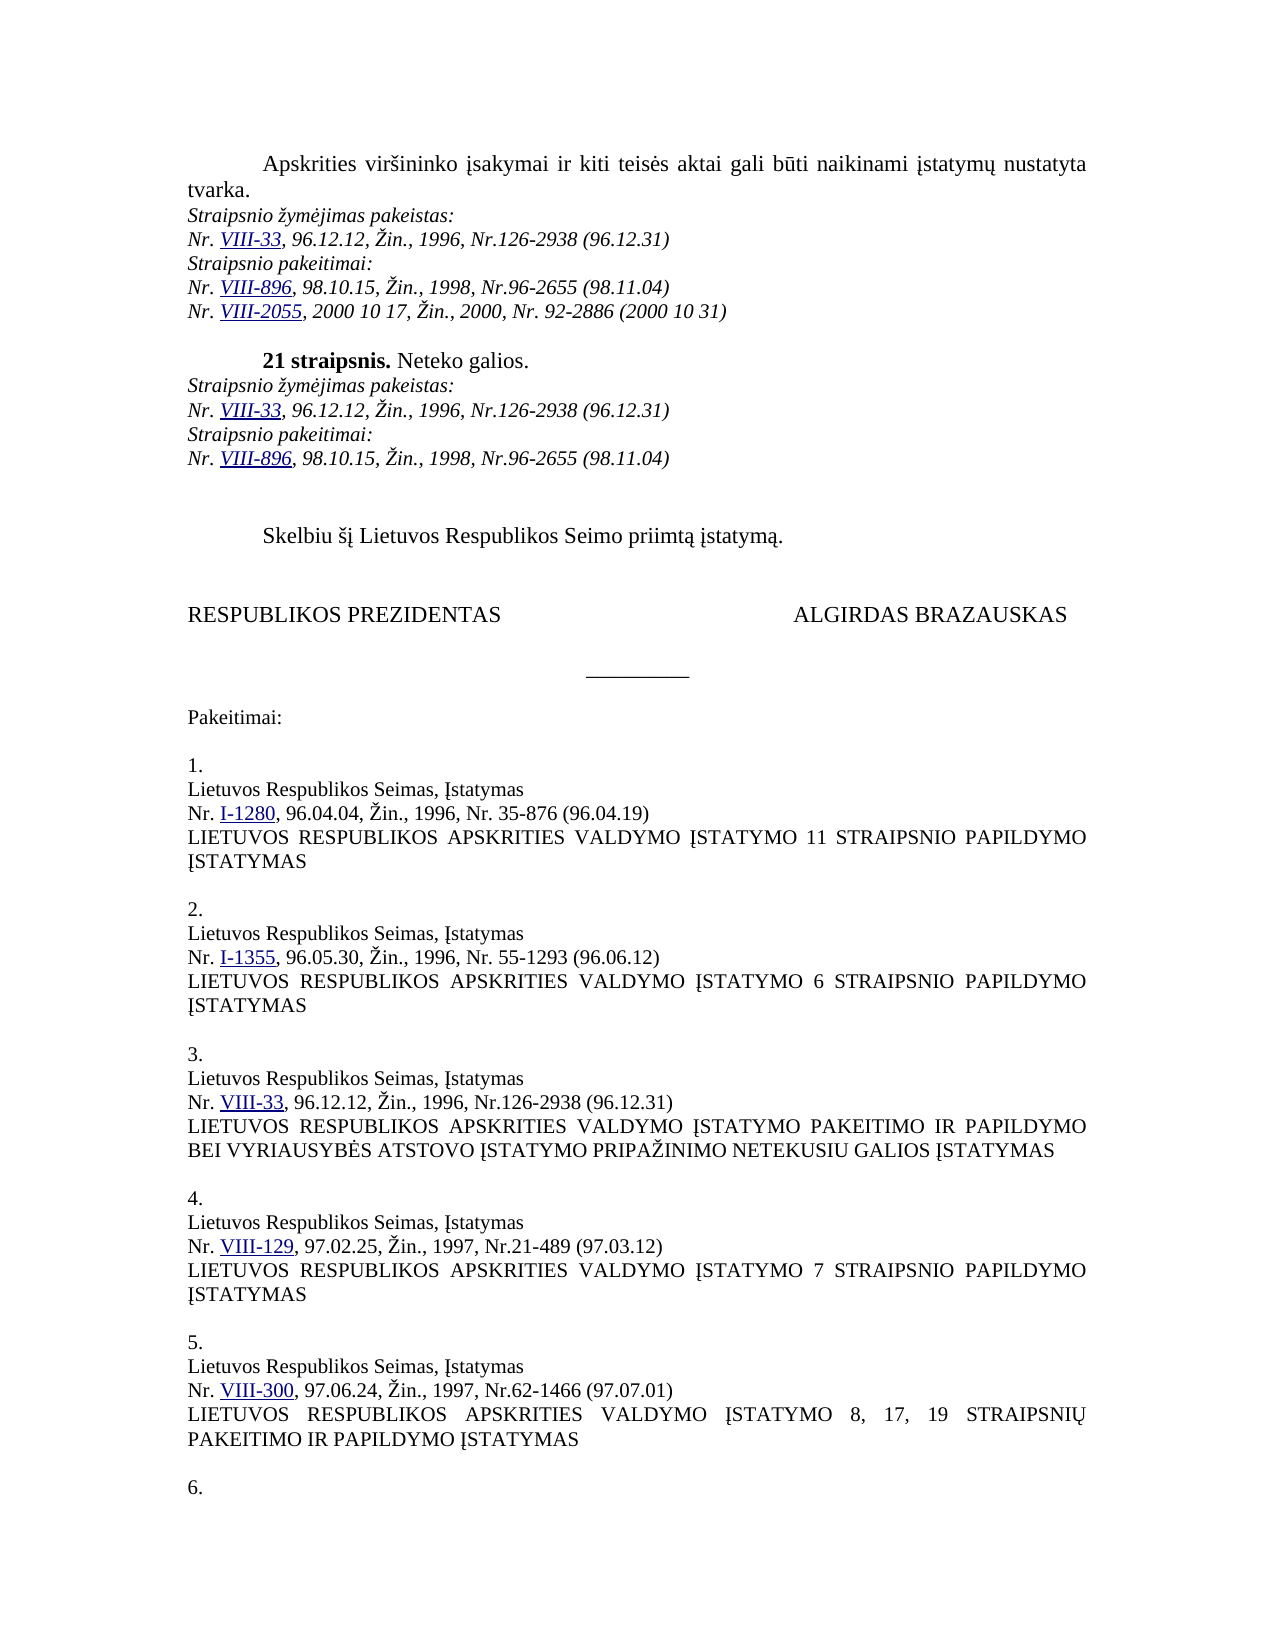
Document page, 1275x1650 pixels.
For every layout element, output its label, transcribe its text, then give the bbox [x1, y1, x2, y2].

text 5. [187, 1330, 1087, 1354]
text Nr. VIII-33, 96.12.12, Žin., 1996, Nr.126-2938 (96.12.31) [187, 227, 1087, 251]
text Nr. VIII-896, 98.10.15, Žin., 1998, Nr.96-2655 (98.11.04) [187, 275, 1087, 299]
text Nr. I-1355, 96.05.30, Žin., 1996, Nr. 55-1293 (96.06.12) [187, 945, 1087, 969]
text 21 straipsnis. Neteko galios. [187, 347, 1087, 373]
text Lietuvos Respublikos Seimas, Įstatymas [187, 921, 1087, 945]
text LIETUVOS RESPUBLIKOS APSKRITIES VALDYMO ĮSTATYMO PAKEITIMO IR PAPILDYMO BEI VYRIAUSYBĖS ATSTOVO ĮSTATYMO PRIPAŽINIMO NETEKUSIU GALIOS ĮSTATYMAS [187, 1114, 1087, 1162]
text Straipsnio žymėjimas pakeistas: [187, 373, 1087, 397]
text 2. [187, 897, 1087, 921]
text Straipsnio pakeitimai: [187, 422, 1087, 446]
text LIETUVOS RESPUBLIKOS APSKRITIES VALDYMO ĮSTATYMO 11 STRAIPSNIO PAPILDYMO ĮSTATYMAS [187, 825, 1087, 873]
text Lietuvos Respublikos Seimas, Įstatymas [187, 1210, 1087, 1234]
text Lietuvos Respublikos Seimas, Įstatymas [187, 777, 1087, 801]
text Lietuvos Respublikos Seimas, Įstatymas [187, 1354, 1087, 1378]
text 3. [187, 1041, 1087, 1066]
text _________ [187, 654, 1087, 681]
text LIETUVOS RESPUBLIKOS APSKRITIES VALDYMO ĮSTATYMO 8, 17, 19 STRAIPSNIŲ PAKEITIMO IR PAPILDYMO ĮSTATYMAS [187, 1402, 1087, 1451]
text RESPUBLIKOS PREZIDENTAS ALGIRDAS BRAZAUSKAS [187, 601, 1087, 628]
text 1. [187, 753, 1087, 777]
text Skelbiu šį Lietuvos Respublikos Seimo priimtą įstatymą. [187, 522, 1087, 549]
text Nr. VIII-2055, 2000 10 17, Žin., 2000, Nr. 92-2886 (2000 10 31) [187, 299, 1087, 323]
text Nr. VIII-896, 98.10.15, Žin., 1998, Nr.96-2655 (98.11.04) [187, 446, 1087, 470]
text Straipsnio pakeitimai: [187, 251, 1087, 275]
text Lietuvos Respublikos Seimas, Įstatymas [187, 1066, 1087, 1089]
text Nr. VIII-33, 96.12.12, Žin., 1996, Nr.126-2938 (96.12.31) [187, 397, 1087, 422]
text LIETUVOS RESPUBLIKOS APSKRITIES VALDYMO ĮSTATYMO 6 STRAIPSNIO PAPILDYMO ĮSTATYMAS [187, 969, 1087, 1017]
text LIETUVOS RESPUBLIKOS APSKRITIES VALDYMO ĮSTATYMO 7 STRAIPSNIO PAPILDYMO ĮSTATYMAS [187, 1258, 1087, 1306]
text Nr. VIII-129, 97.02.25, Žin., 1997, Nr.21-489 (97.03.12) [187, 1234, 1087, 1258]
text 6. [187, 1474, 1087, 1499]
text Apskrities viršininko įsakymai ir kiti teisės aktai gali būti naikinami įstatymų nustatyta tvarka. [187, 150, 1087, 203]
text 4. [187, 1186, 1087, 1210]
text Nr. I-1280, 96.04.04, Žin., 1996, Nr. 35-876 (96.04.19) [187, 801, 1087, 825]
text Nr. VIII-300, 97.06.24, Žin., 1997, Nr.62-1466 (97.07.01) [187, 1378, 1087, 1402]
text Pakeitimai: [187, 704, 1087, 729]
text Straipsnio žymėjimas pakeistas: [187, 203, 1087, 227]
text Nr. VIII-33, 96.12.12, Žin., 1996, Nr.126-2938 (96.12.31) [187, 1089, 1087, 1114]
